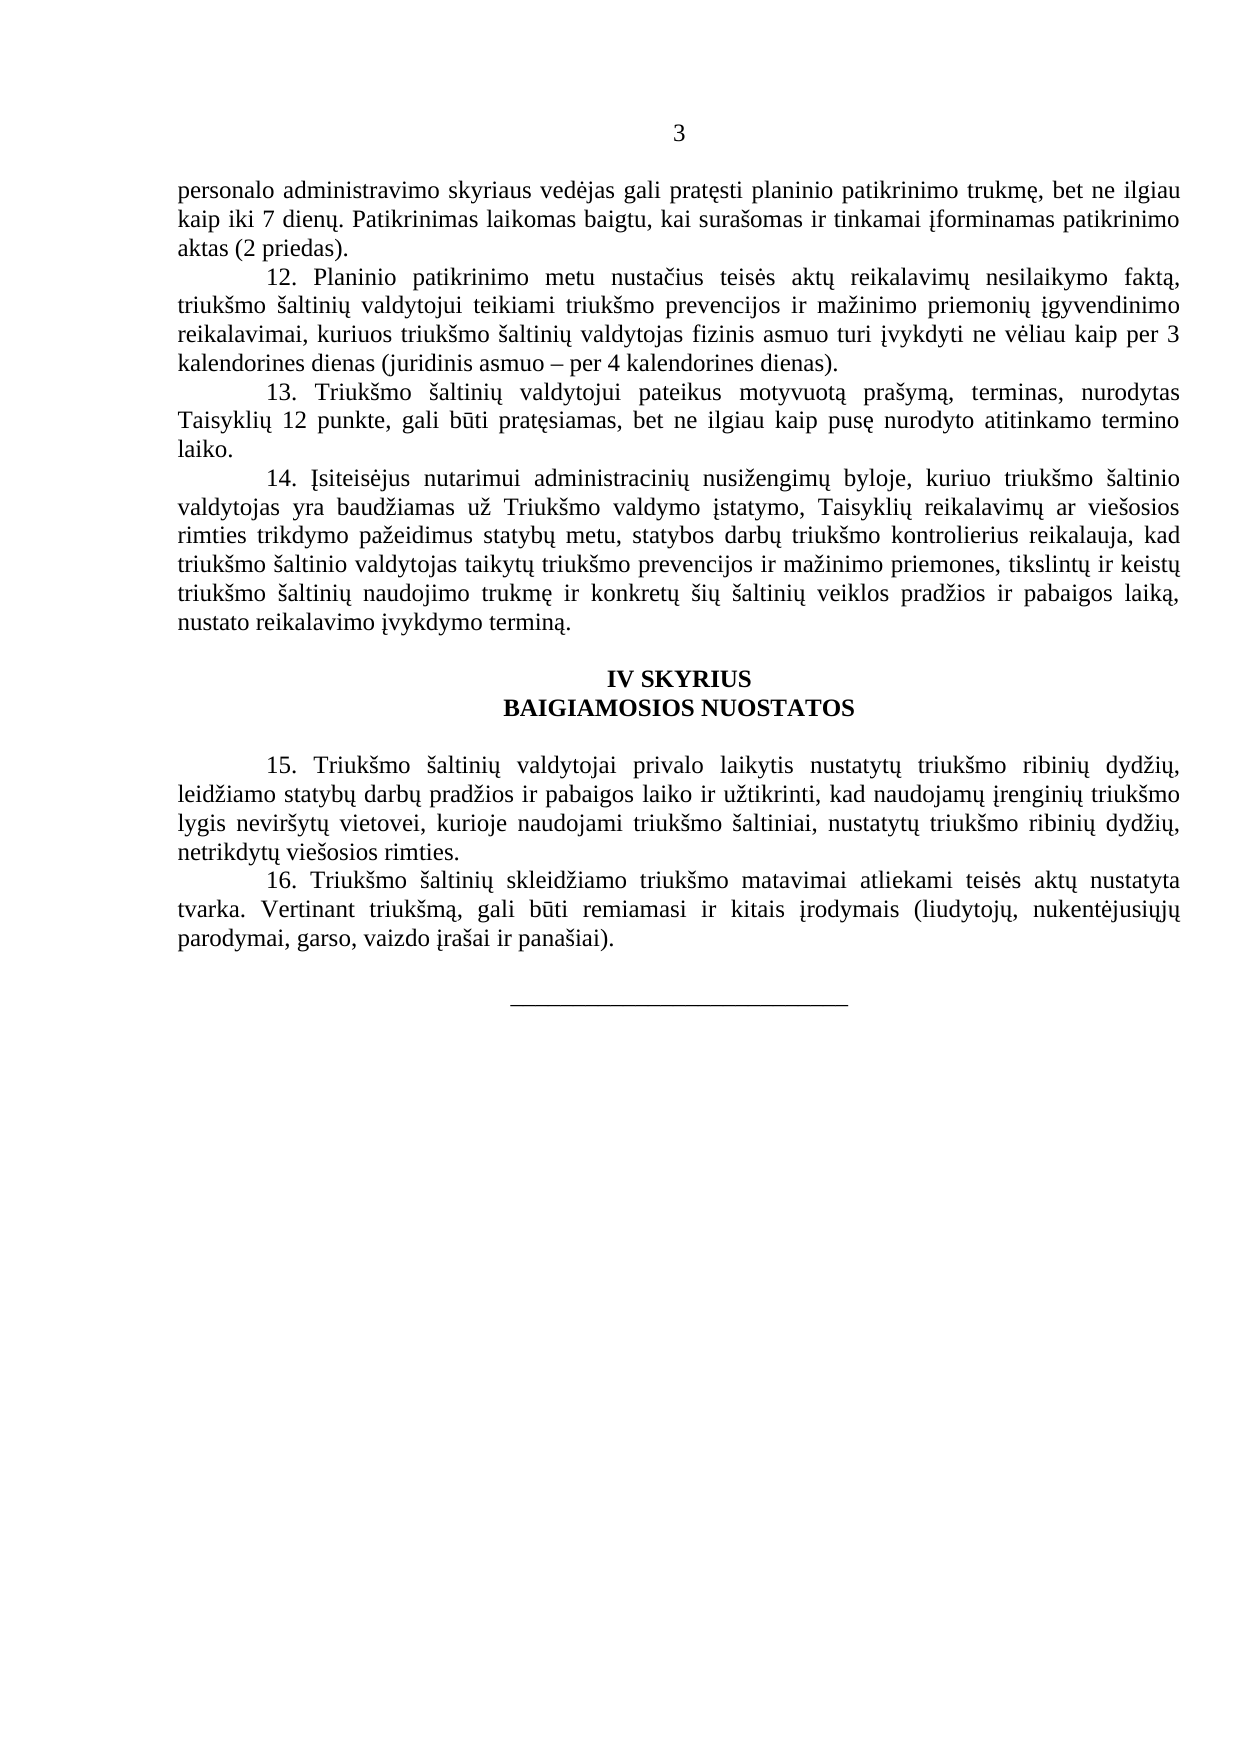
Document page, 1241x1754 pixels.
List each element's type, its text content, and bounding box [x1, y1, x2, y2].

text 16. Triukšmo šaltinių skleidžiamo triukšmo matavimai atliekami teisės aktų nustatyta tvarka. Vertinant triukšmą, gali būti remiamasi ir kitais įrodymais (liudytojų, nukentėjusiųjų parodymai, garso, vaizdo įrašai ir panašiai). [177, 866, 1181, 952]
text IV SKYRIUS [177, 664, 1181, 693]
text 13. Triukšmo šaltinių valdytojui pateikus motyvuotą prašymą, terminas, nurodytas Taisyklių 12 punkte, gali būti pratęsiamas, bet ne ilgiau kaip pusę nurodyto atitinkamo termino laiko. [177, 377, 1181, 463]
text 12. Planinio patikrinimo metu nustačius teisės aktų reikalavimų nesilaikymo faktą, triukšmo šaltinių valdytojui teikiami triukšmo prevencijos ir mažinimo priemonių įgyvendinimo reikalavimai, kuriuos triukšmo šaltinių valdytojas fizinis asmuo turi įvykdyti ne vėliau kaip per 3 kalendorines dienas (juridinis asmuo – per 4 kalendorines dienas). [177, 262, 1181, 377]
text personalo administravimo skyriaus vedėjas gali pratęsti planinio patikrinimo trukmę, bet ne ilgiau kaip iki 7 dienų. Patikrinimas laikomas baigtu, kai surašomas ir tinkamai įforminamas patikrinimo aktas (2 priedas). [177, 176, 1181, 262]
text ___________________________ [177, 981, 1181, 1009]
text BAIGIAMOSIOS NUOSTATOS [177, 693, 1181, 722]
text 15. Triukšmo šaltinių valdytojai privalo laikytis nustatytų triukšmo ribinių dydžių, leidžiamo statybų darbų pradžios ir pabaigos laiko ir užtikrinti, kad naudojamų įrenginių triukšmo lygis neviršytų vietovei, kurioje naudojami triukšmo šaltiniai, nustatytų triukšmo ribinių dydžių, netrikdytų viešosios rimties. [177, 751, 1181, 866]
text 14. Įsiteisėjus nutarimui administracinių nusižengimų byloje, kuriuo triukšmo šaltinio valdytojas yra baudžiamas už Triukšmo valdymo įstatymo, Taisyklių reikalavimų ar viešosios rimties trikdymo pažeidimus statybų metu, statybos darbų triukšmo kontrolierius reikalauja, kad triukšmo šaltinio valdytojas taikytų triukšmo prevencijos ir mažinimo priemones, tikslintų ir keistų triukšmo šaltinių naudojimo trukmę ir konkretų šių šaltinių veiklos pradžios ir pabaigos laiką, nustato reikalavimo įvykdymo terminą. [177, 463, 1181, 636]
